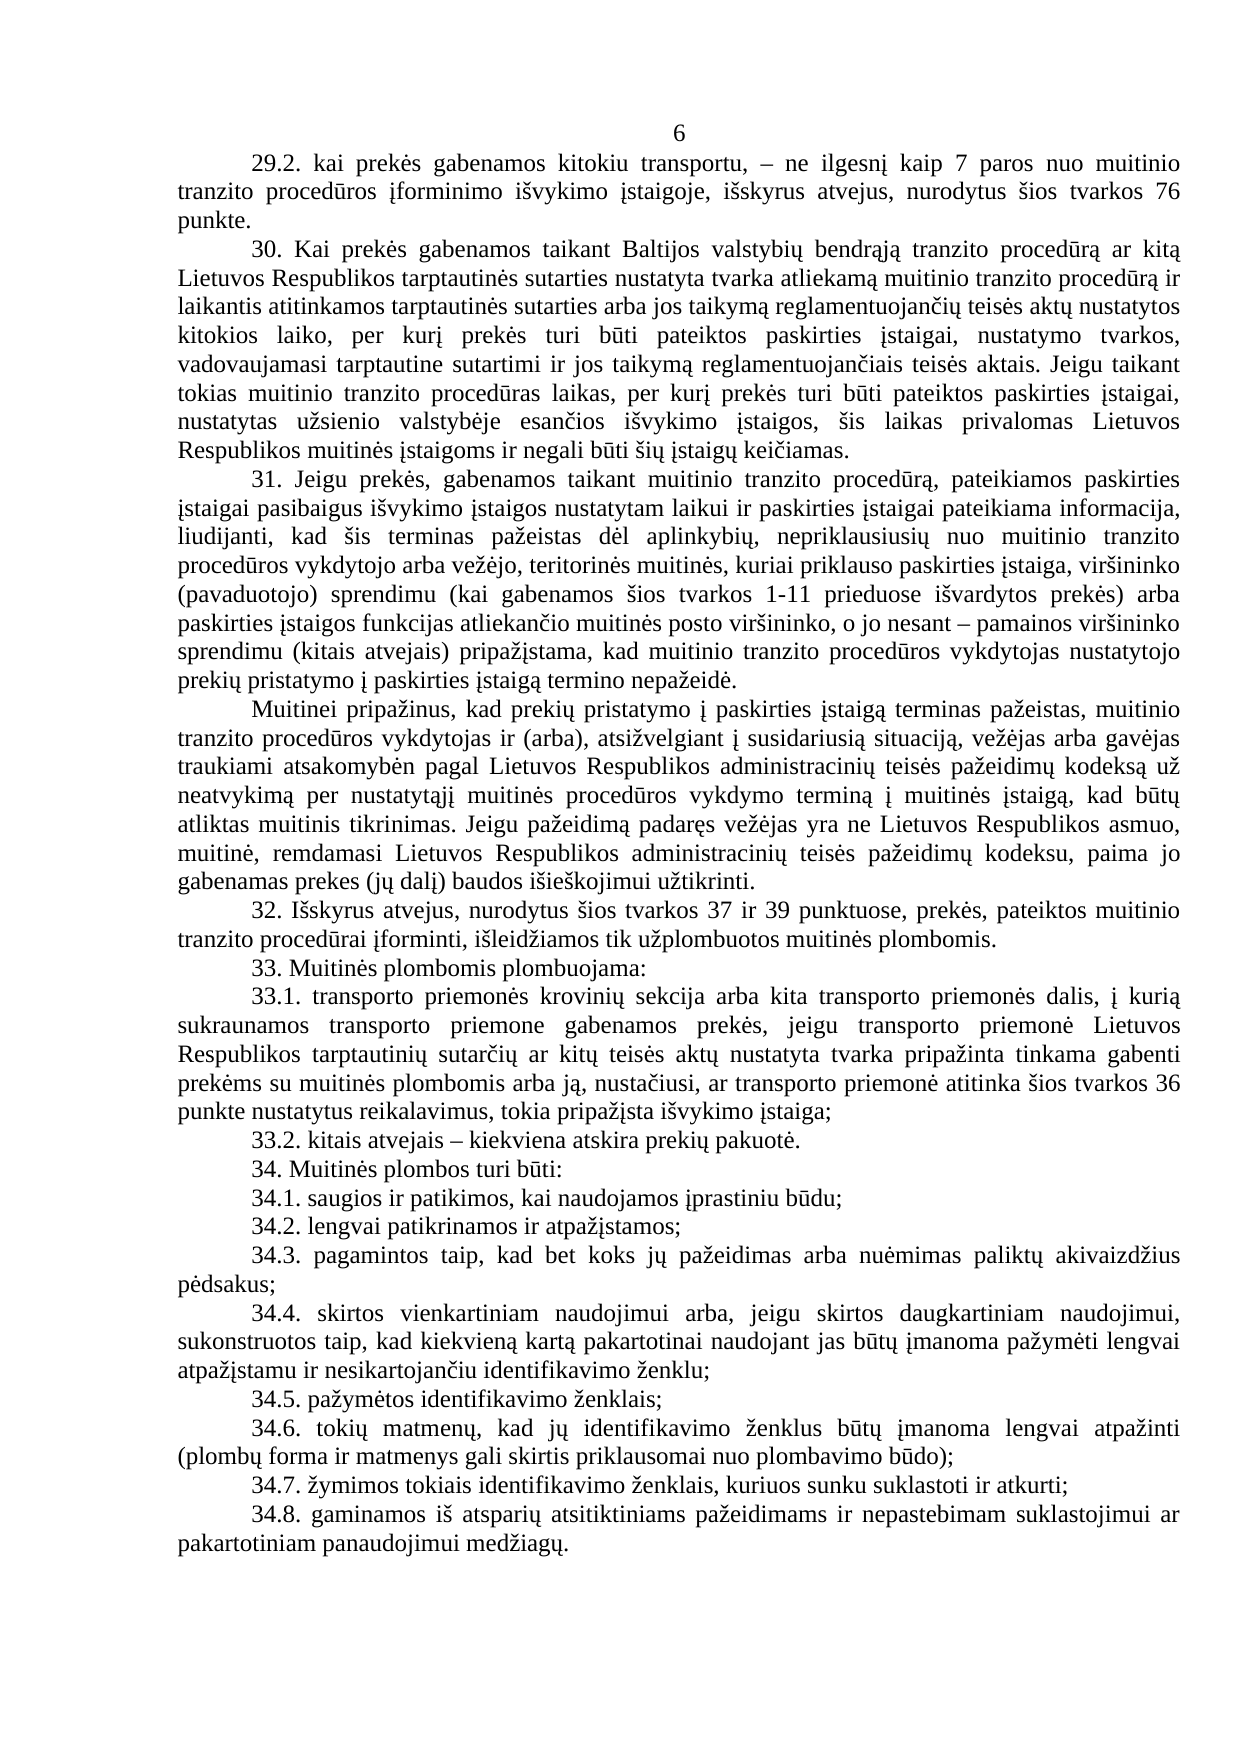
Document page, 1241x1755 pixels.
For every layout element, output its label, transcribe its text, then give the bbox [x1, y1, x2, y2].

text Muitinei pripažinus, kad prekių pristatymo į paskirties įstaigą terminas pažeistas, muitinio tranzito procedūros vykdytojas ir (arba), atsižvelgiant į susidariusią situaciją, vežėjas arba gavėjas traukiami atsakomybėn pagal Lietuvos Respublikos administracinių teisės pažeidimų kodeksą už neatvykimą per nustatytąjį muitinės procedūros vykdymo terminą į muitinės įstaigą, kad būtų atliktas muitinis tikrinimas. Jeigu pažeidimą padaręs vežėjas yra ne Lietuvos Respublikos asmuo, muitinė, remdamasi Lietuvos Respublikos administracinių teisės pažeidimų kodeksu, paima jo gabenamas prekes (jų dalį) baudos išieškojimui užtikrinti. [177, 694, 1181, 895]
text 33. Muitinės plombomis plombuojama: [177, 953, 1181, 981]
text 34.8. gaminamos iš atsparių atsitiktiniams pažeidimams ir nepastebimam suklastojimui ar pakartotiniam panaudojimui medžiagų. [177, 1499, 1181, 1556]
text 34.5. pažymėtos identifikavimo ženklais; [177, 1384, 1181, 1413]
text 34.3. pagamintos taip, kad bet koks jų pažeidimas arba nuėmimas paliktų akivaizdžius pėdsakus; [177, 1240, 1181, 1298]
text 34.6. tokių matmenų, kad jų identifikavimo ženklus būtų įmanoma lengvai atpažinti (plombų forma ir matmenys gali skirtis priklausomai nuo plombavimo būdo); [177, 1413, 1181, 1470]
text 32. Išskyrus atvejus, nurodytus šios tvarkos 37 ir 39 punktuose, prekės, pateiktos muitinio tranzito procedūrai įforminti, išleidžiamos tik užplombuotos muitinės plombomis. [177, 895, 1181, 953]
text 33.2. kitais atvejais – kiekviena atskira prekių pakuotė. [177, 1125, 1181, 1154]
text 34. Muitinės plombos turi būti: [177, 1154, 1181, 1183]
text 30. Kai prekės gabenamos taikant Baltijos valstybių bendrąją tranzito procedūrą ar kitą Lietuvos Respublikos tarptautinės sutarties nustatyta tvarka atliekamą muitinio tranzito procedūrą ir laikantis atitinkamos tarptautinės sutarties arba jos taikymą reglamentuojančių teisės aktų nustatytos kitokios laiko, per kurį prekės turi būti pateiktos paskirties įstaigai, nustatymo tvarkos, vadovaujamasi tarptautine sutartimi ir jos taikymą reglamentuojančiais teisės aktais. Jeigu taikant tokias muitinio tranzito procedūras laikas, per kurį prekės turi būti pateiktos paskirties įstaigai, nustatytas užsienio valstybėje esančios išvykimo įstaigos, šis laikas privalomas Lietuvos Respublikos muitinės įstaigoms ir negali būti šių įstaigų keičiamas. [177, 234, 1181, 464]
text 33.1. transporto priemonės krovinių sekcija arba kita transporto priemonės dalis, į kurią sukraunamos transporto priemone gabenamos prekės, jeigu transporto priemonė Lietuvos Respublikos tarptautinių sutarčių ar kitų teisės aktų nustatyta tvarka pripažinta tinkama gabenti prekėms su muitinės plombomis arba ją, nustačiusi, ar transporto priemonė atitinka šios tvarkos 36 punkte nustatytus reikalavimus, tokia pripažįsta išvykimo įstaiga; [177, 981, 1181, 1125]
text 34.1. saugios ir patikimos, kai naudojamos įprastiniu būdu; [177, 1183, 1181, 1211]
text 34.4. skirtos vienkartiniam naudojimui arba, jeigu skirtos daugkartiniam naudojimui, sukonstruotos taip, kad kiekvieną kartą pakartotinai naudojant jas būtų įmanoma pažymėti lengvai atpažįstamu ir nesikartojančiu identifikavimo ženklu; [177, 1298, 1181, 1384]
text 31. Jeigu prekės, gabenamos taikant muitinio tranzito procedūrą, pateikiamos paskirties įstaigai pasibaigus išvykimo įstaigos nustatytam laikui ir paskirties įstaigai pateikiama informacija, liudijanti, kad šis terminas pažeistas dėl aplinkybių, nepriklausiusių nuo muitinio tranzito procedūros vykdytojo arba vežėjo, teritorinės muitinės, kuriai priklauso paskirties įstaiga, viršininko (pavaduotojo) sprendimu (kai gabenamos šios tvarkos 1-11 prieduose išvardytos prekės) arba paskirties įstaigos funkcijas atliekančio muitinės posto viršininko, o jo nesant – pamainos viršininko sprendimu (kitais atvejais) pripažįstama, kad muitinio tranzito procedūros vykdytojas nustatytojo prekių pristatymo į paskirties įstaigą termino nepažeidė. [177, 464, 1181, 694]
text 29.2. kai prekės gabenamos kitokiu transportu, – ne ilgesnį kaip 7 paros nuo muitinio tranzito procedūros įforminimo išvykimo įstaigoje, išskyrus atvejus, nurodytus šios tvarkos 76 punkte. [177, 148, 1181, 234]
text 34.7. žymimos tokiais identifikavimo ženklais, kuriuos sunku suklastoti ir atkurti; [177, 1470, 1181, 1499]
text 34.2. lengvai patikrinamos ir atpažįstamos; [177, 1211, 1181, 1240]
